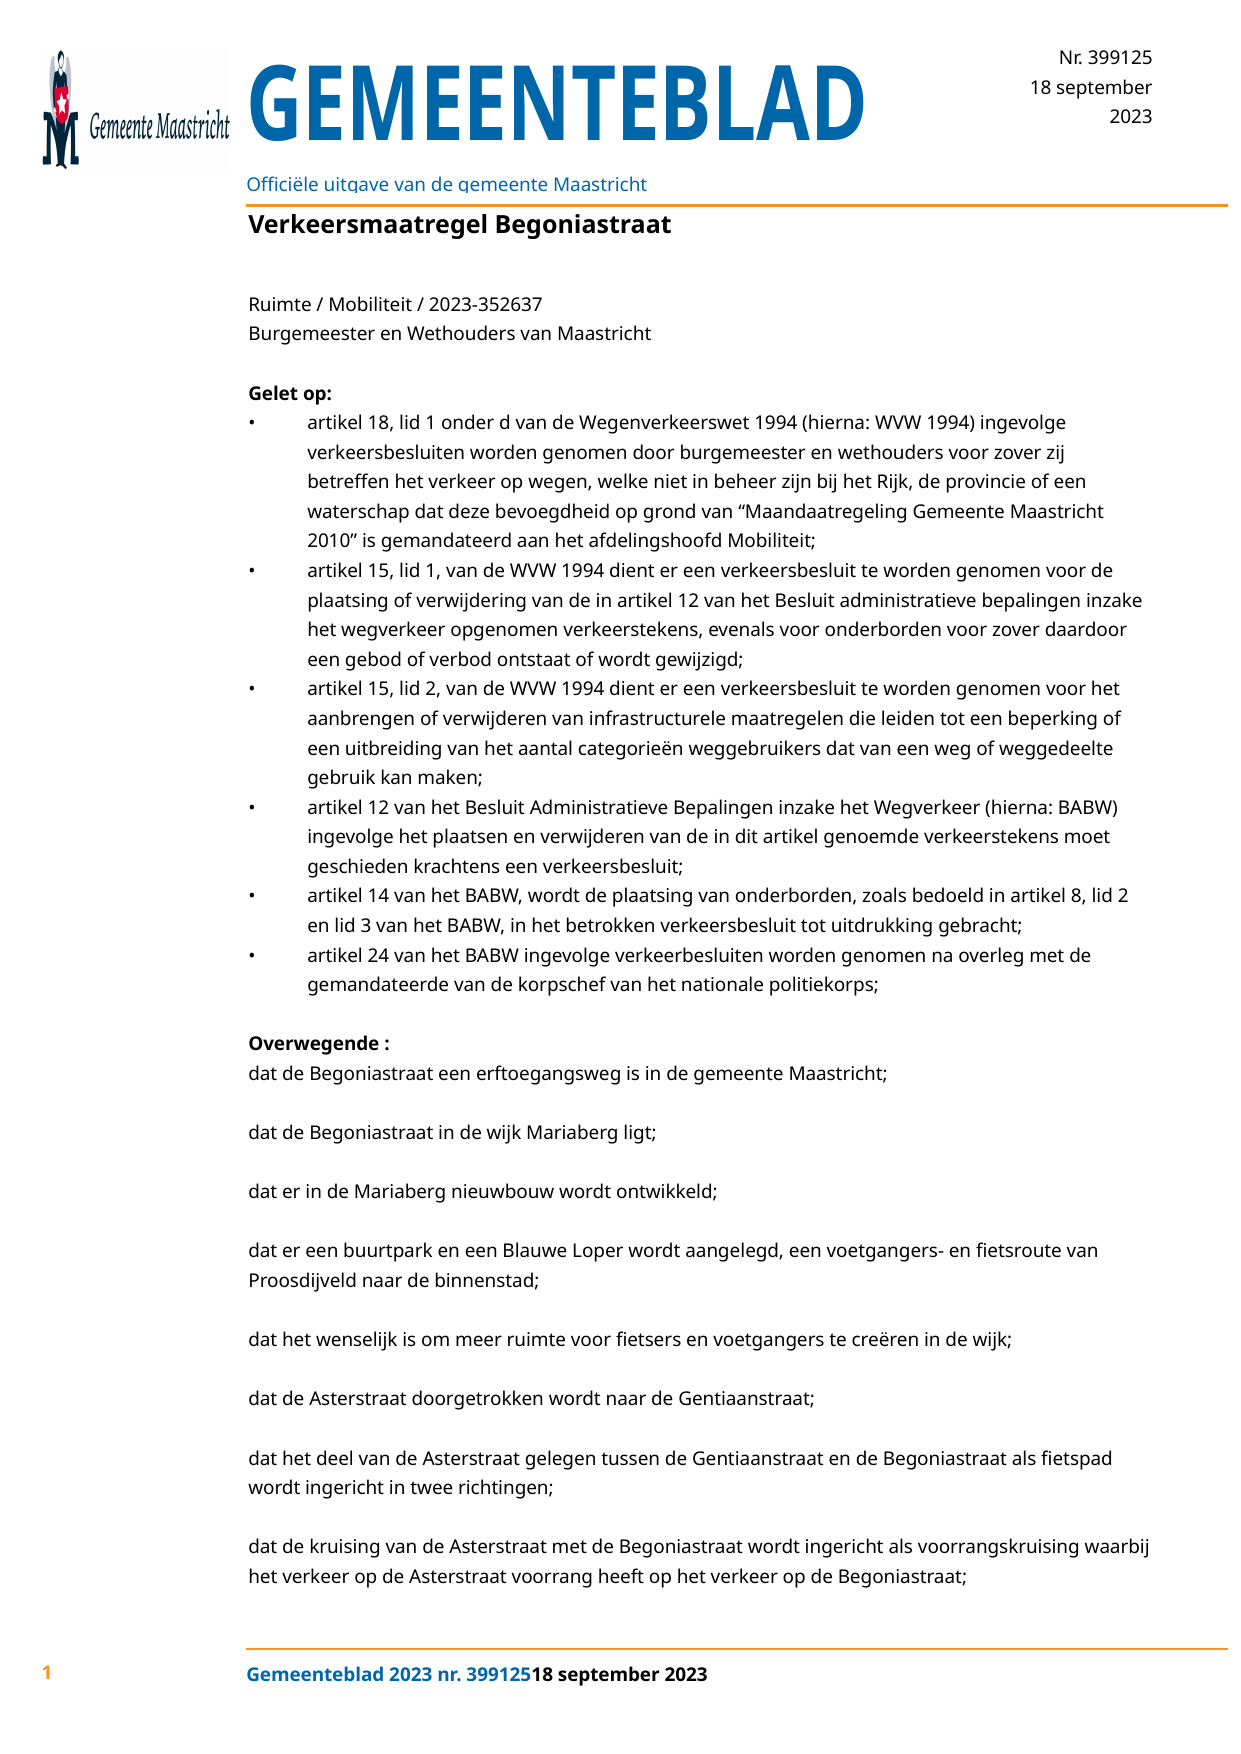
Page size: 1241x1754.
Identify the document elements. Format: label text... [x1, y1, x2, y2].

text Burgemeester en Wethouders van Maastricht [248, 321, 1152, 346]
text dat er in de Mariaberg nieuwbouw wordt ontwikkeld; [248, 1178, 1152, 1204]
list artikel 12 van het Besluit Administratieve Bepalingen inzake het Wegverkeer (hierna: BABW) ingevolge het plaatsen en verwijderen van de in dit artikel genoemde verkeerstekens moet geschieden krachtens een verkeersbesluit; [248, 794, 1152, 879]
text dat de Begoniastraat in de wijk Mariaberg ligt; [248, 1119, 1152, 1145]
text Verkeersmaatregel Begoniastraat [248, 207, 1152, 241]
text Overwegende : [248, 1031, 1152, 1056]
text Ruimte / Mobiliteit / 2023-352637 [248, 291, 1152, 317]
list artikel 14 van het BABW, wordt de plaatsing van onderborden, zoals bedoeld in artikel 8, lid 2 en lid 3 van het BABW, in het betrokken verkeersbesluit tot uitdrukking gebracht; [248, 883, 1152, 938]
text dat de kruising van de Asterstraat met de Begoniastraat wordt ingericht als voorrangskruising waarbij het verkeer op de Asterstraat voorrang heeft op het verkeer op de Begoniastraat; [248, 1533, 1152, 1589]
list artikel 15, lid 1, van de WVW 1994 dient er een verkeersbesluit te worden genomen voor de plaatsing of verwijdering van de in artikel 12 van het Besluit administratieve bepalingen inzake het wegverkeer opgenomen verkeerstekens, evenals voor onderborden voor zover daardoor een gebod of verbod ontstaat of wordt gewijzigd; [248, 557, 1152, 672]
text Gelet op: [248, 380, 1152, 406]
text dat het deel van de Asterstraat gelegen tussen de Gentiaanstraat en de Begoniastraat als fietspad wordt ingericht in twee richtingen; [248, 1445, 1152, 1500]
text dat het wenselijk is om meer ruimte voor fietsers en voetgangers te creëren in de wijk; [248, 1326, 1152, 1352]
text dat de Begoniastraat een erftoegangsweg is in de gemeente Maastricht; [248, 1060, 1152, 1086]
picture [41, 47, 231, 172]
text dat er een buurtpark en een Blauwe Loper wordt aangelegd, een voetgangers- en fietsroute van Proosdijveld naar de binnenstad; [248, 1238, 1152, 1293]
text dat de Asterstraat doorgetrokken wordt naar de Gentiaanstraat; [248, 1386, 1152, 1411]
list artikel 15, lid 2, van de WVW 1994 dient er een verkeersbesluit te worden genomen voor het aanbrengen of verwijderen van infrastructurele maatregelen die leiden tot een beperking of een uitbreiding van het aantal categorieën weggebruikers dat van een weg of weggedeelte gebruik kan maken; [248, 676, 1152, 790]
list artikel 18, lid 1 onder d van de Wegenverkeerswet 1994 (hierna: WVW 1994) ingevolge verkeersbesluiten worden genomen door burgemeester en wethouders voor zover zij betreffen het verkeer op wegen, welke niet in beheer zijn bij het Rijk, de provincie of een waterschap dat deze bevoegdheid op grond van “Maandaatregeling Gemeente Maastricht 2010” is gemandateerd aan het afdelingshoofd Mobiliteit; [248, 409, 1152, 553]
list artikel 24 van het BABW ingevolge verkeerbesluiten worden genomen na overleg met de gemandateerde van de korpschef van het nationale politiekorps; [248, 942, 1152, 997]
